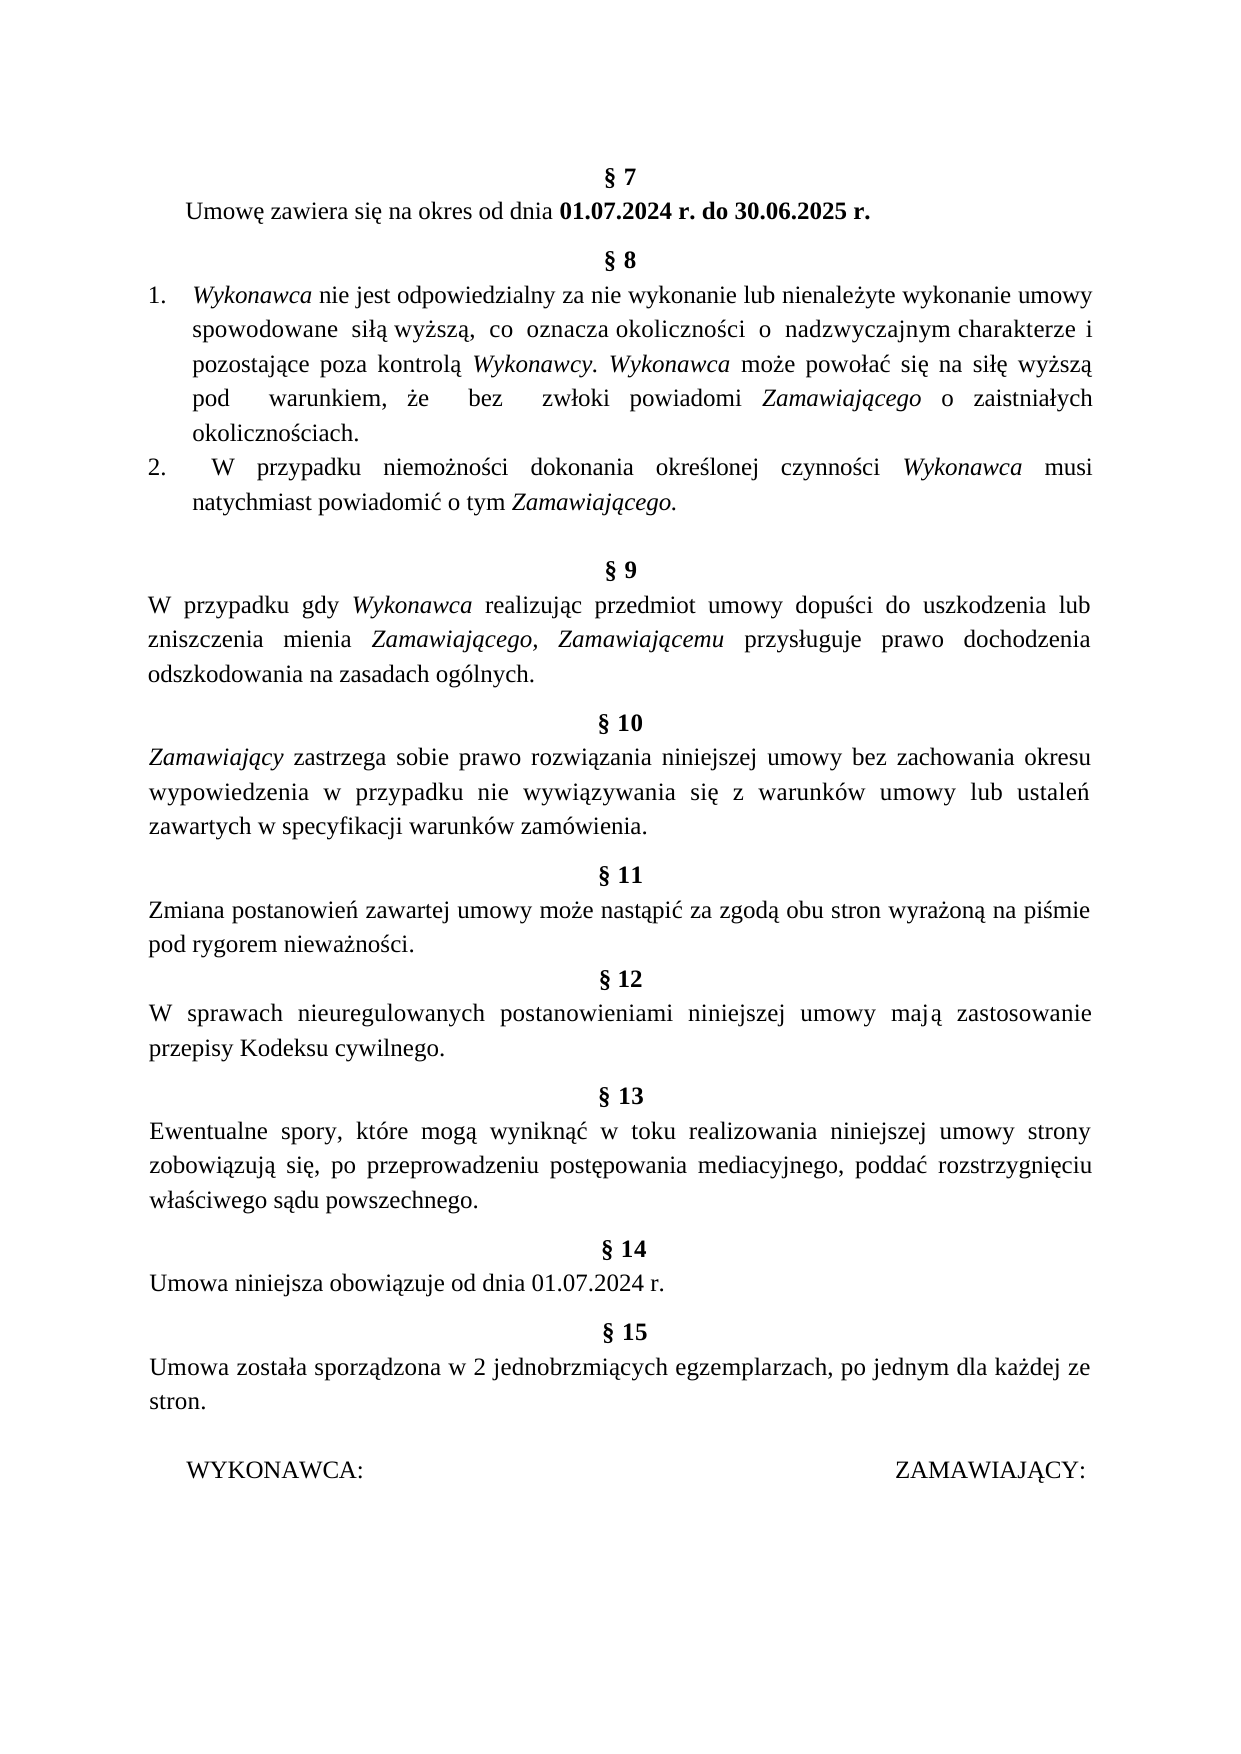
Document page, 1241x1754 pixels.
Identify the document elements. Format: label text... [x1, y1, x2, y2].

text WYKONAWCA: ZAMAWIAJĄCY: [186, 1455, 1093, 1484]
text § 9 [149, 556, 1093, 584]
text § 12 [148, 964, 1093, 992]
list Wykonawca nie jest odpowiedzialny za nie wykonanie lub nienależyte wykonanie umowy spowodowane siłą wyższą, co oznacza okoliczności o nadzwyczajnym charakterze i pozostające poza kontrolą Wykonawcy. Wykonawca może powołać się na siłę wyższą pod warunkiem, że bez zwłoki powiadomi Zamawiającego o zaistniałych okolicznościach. [148, 280, 1093, 446]
text § 14 [154, 1234, 1093, 1262]
text § 13 [149, 1081, 1093, 1110]
list Umowę zawiera się na okres od dnia 01.07.2024 r. do 30.06.2025 r. [148, 196, 1093, 225]
text Umowa niniejsza obowiązuje od dnia 01.07.2024 r. [149, 1268, 1093, 1297]
text § 11 [148, 860, 1093, 889]
text § 10 [148, 708, 1093, 737]
text Zmiana postanowień zawartej umowy może nastąpić za zgodą obu stron wyrażoną na piśmie pod rygorem nieważności. [148, 895, 1092, 958]
text W przypadku gdy Wykonawca realizując przedmiot umowy dopuści do uszkodzenia lub zniszczenia mienia Zamawiającego, Zamawiającemu przysługuje prawo dochodzenia odszkodowania na zasadach ogólnych. [148, 590, 1091, 688]
text § 15 [157, 1317, 1093, 1346]
text Ewentualne spory, które mogą wyniknąć w toku realizowania niniejszej umowy strony zobowiązują się, po przeprowadzeniu postępowania mediacyjnego, poddać rozstrzygnięciu właściwego sądu powszechnego. [149, 1116, 1093, 1214]
text § 7 [148, 162, 1092, 191]
text Zamawiający zastrzega sobie prawo rozwiązania niniejszej umowy bez zachowania okresu wypowiedzenia w przypadku nie wywiązywania się z warunków umowy lub ustaleń zawartych w specyfikacji warunków zamówienia. [149, 742, 1092, 840]
text § 8 [148, 245, 1092, 274]
text Umowa została sporządzona w 2 jednobrzmiących egzemplarzach, po jednym dla każdej ze stron. [149, 1352, 1093, 1415]
text W sprawach nieuregulowanych postanowieniami niniejszej umowy mają zastosowanie przepisy Kodeksu cywilnego. [149, 998, 1092, 1061]
list W przypadku niemożności dokonania określonej czynności Wykonawca musi natychmiast powiadomić o tym Zamawiającego. [148, 452, 1093, 515]
